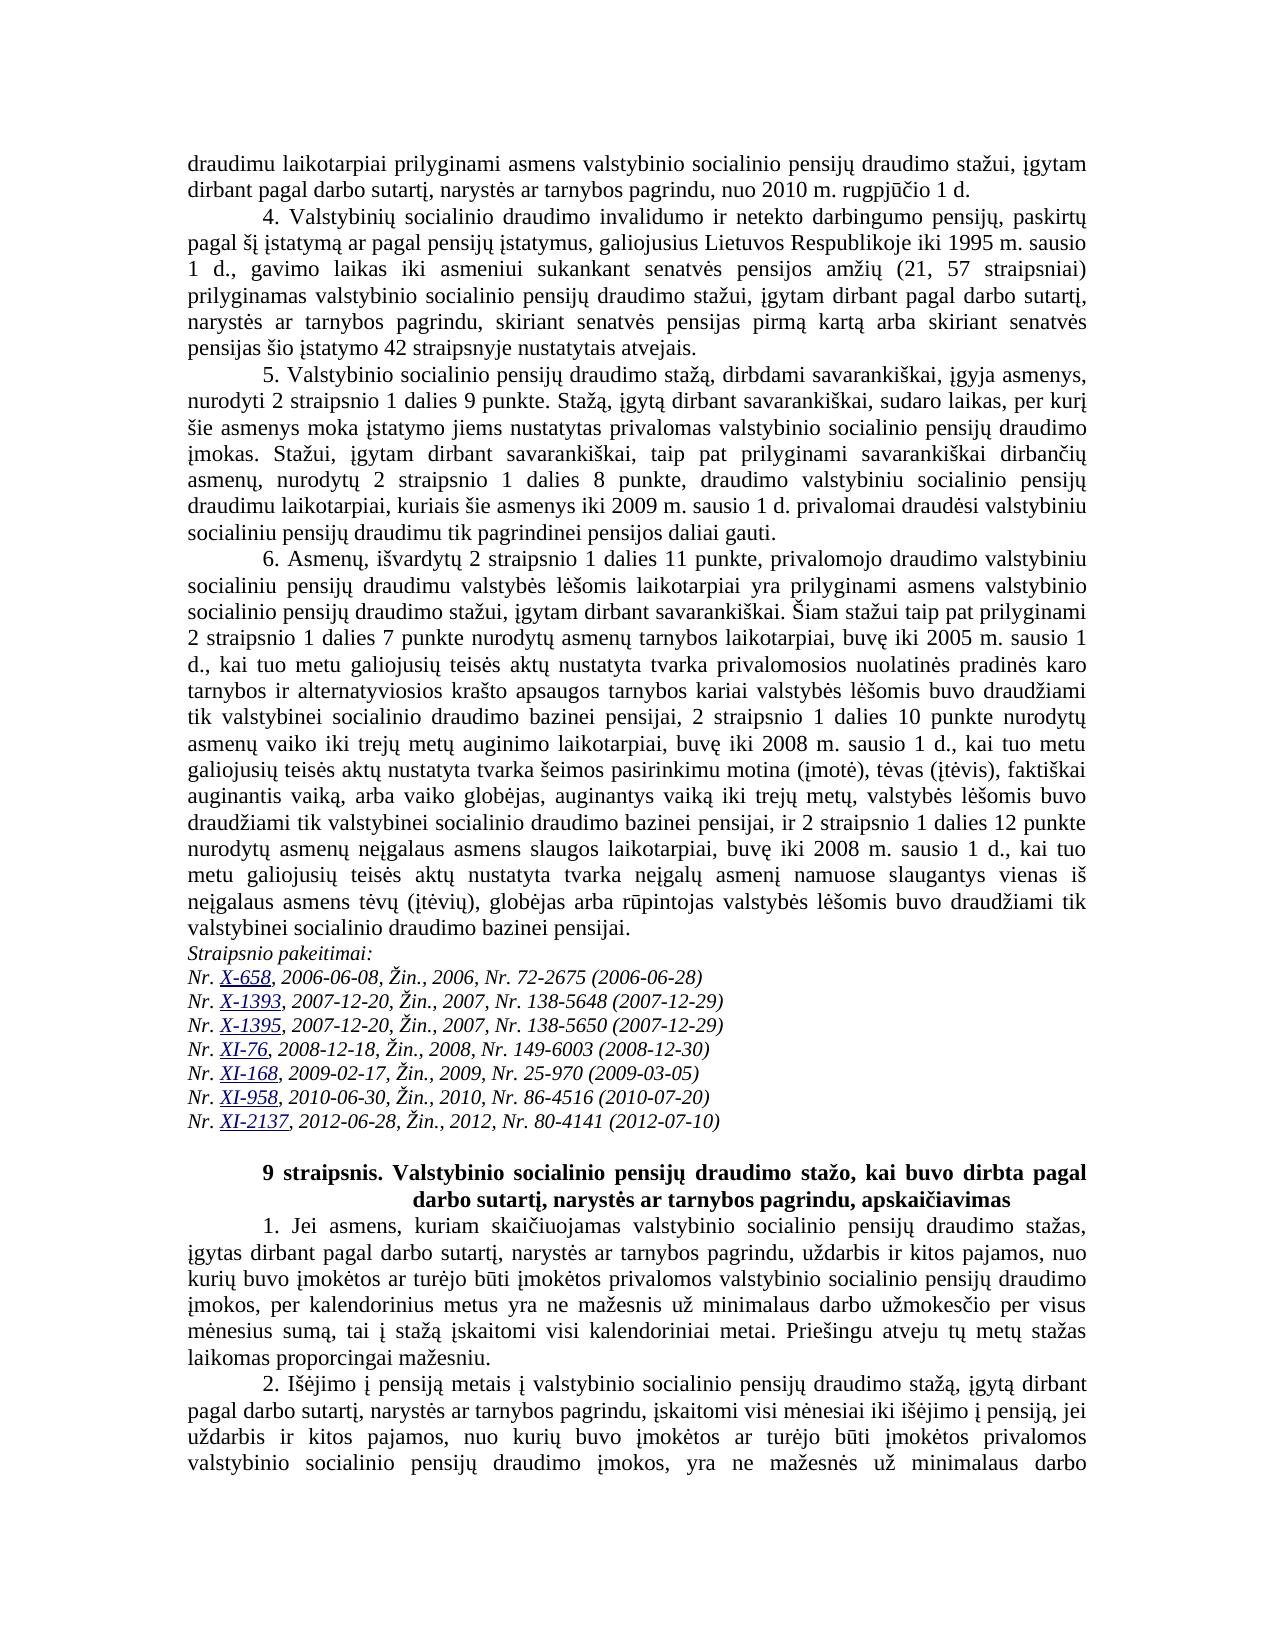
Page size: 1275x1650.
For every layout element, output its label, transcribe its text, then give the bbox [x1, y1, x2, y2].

text Nr. XI-2137, 2012-06-28, Žin., 2012, Nr. 80-4141 (2012-07-10) [187, 1109, 1088, 1133]
text Nr. XI-958, 2010-06-30, Žin., 2010, Nr. 86-4516 (2010-07-20) [187, 1085, 1087, 1109]
text Nr. XI-168, 2009-02-17, Žin., 2009, Nr. 25-970 (2009-03-05) [187, 1061, 1087, 1085]
text 2. Išėjimo į pensiją metais į valstybinio socialinio pensijų draudimo stažą, įgytą dirbant pagal darbo sutartį, narystės ar tarnybos pagrindu, įskaitomi visi mėnesiai iki išėjimo į pensiją, jei uždarbis ir kitos pajamos, nuo kurių buvo įmokėtos ar turėjo būti įmokėtos privalomos valstybinio socialinio pensijų draudimo įmokos, yra ne mažesnės už minimalaus darbo [187, 1370, 1088, 1476]
text 6. Asmenų, išvardytų 2 straipsnio 1 dalies 11 punkte, privalomojo draudimo valstybiniu socialiniu pensijų draudimu valstybės lėšomis laikotarpiai yra prilyginami asmens valstybinio socialinio pensijų draudimo stažui, įgytam dirbant savarankiškai. Šiam stažui taip pat prilyginami 2 straipsnio 1 dalies 7 punkte nurodytų asmenų tarnybos laikotarpiai, buvę iki 2005 m. sausio 1 d., kai tuo metu galiojusių teisės aktų nustatyta tvarka privalomosios nuolatinės pradinės karo tarnybos ir alternatyviosios krašto apsaugos tarnybos kariai valstybės lėšomis buvo draudžiami tik valstybinei socialinio draudimo bazinei pensijai, 2 straipsnio 1 dalies 10 punkte nurodytų asmenų vaiko iki trejų metų auginimo laikotarpiai, buvę iki 2008 m. sausio 1 d., kai tuo metu galiojusių teisės aktų nustatyta tvarka šeimos pasirinkimu motina (įmotė), tėvas (įtėvis), faktiškai auginantis vaiką, arba vaiko globėjas, auginantys vaiką iki trejų metų, valstybės lėšomis buvo draudžiami tik valstybinei socialinio draudimo bazinei pensijai, ir 2 straipsnio 1 dalies 12 punkte nurodytų asmenų neįgalaus asmens slaugos laikotarpiai, buvę iki 2008 m. sausio 1 d., kai tuo metu galiojusių teisės aktų nustatyta tvarka neįgalų asmenį namuose slaugantys vienas iš neįgalaus asmens tėvų (įtėvių), globėjas arba rūpintojas valstybės lėšomis buvo draudžiami tik valstybinei socialinio draudimo bazinei pensijai. [187, 545, 1088, 941]
text Straipsnio pakeitimai: [187, 941, 1088, 965]
text Nr. X-1393, 2007-12-20, Žin., 2007, Nr. 138-5648 (2007-12-29) [187, 989, 1088, 1013]
text 4. Valstybinių socialinio draudimo invalidumo ir netekto darbingumo pensijų, paskirtų pagal šį įstatymą ar pagal pensijų įstatymus, galiojusius Lietuvos Respublikoje iki 1995 m. sausio 1 d., gavimo laikas iki asmeniui sukankant senatvės pensijos amžių (21, 57 straipsniai) prilyginamas valstybinio socialinio pensijų draudimo stažui, įgytam dirbant pagal darbo sutartį, narystės ar tarnybos pagrindu, skiriant senatvės pensijas pirmą kartą arba skiriant senatvės pensijas šio įstatymo 42 straipsnyje nustatytais atvejais. [187, 203, 1088, 361]
text 9 straipsnis. Valstybinio socialinio pensijų draudimo stažo, kai buvo dirbta pagal darbo sutartį, narystės ar tarnybos pagrindu, apskaičiavimas [262, 1159, 1088, 1212]
text 1. Jei asmens, kuriam skaičiuojamas valstybinio socialinio pensijų draudimo stažas, įgytas dirbant pagal darbo sutartį, narystės ar tarnybos pagrindu, uždarbis ir kitos pajamos, nuo kurių buvo įmokėtos ar turėjo būti įmokėtos privalomos valstybinio socialinio pensijų draudimo įmokos, per kalendorinius metus yra ne mažesnis už minimalaus darbo užmokesčio per visus mėnesius sumą, tai į stažą įskaitomi visi kalendoriniai metai. Priešingu atveju tų metų stažas laikomas proporcingai mažesniu. [187, 1212, 1088, 1370]
text Nr. X-658, 2006-06-08, Žin., 2006, Nr. 72-2675 (2006-06-28) [187, 965, 1088, 989]
text Nr. X-1395, 2007-12-20, Žin., 2007, Nr. 138-5650 (2007-12-29) [187, 1013, 1088, 1037]
text 5. Valstybinio socialinio pensijų draudimo stažą, dirbdami savarankiškai, įgyja asmenys, nurodyti 2 straipsnio 1 dalies 9 punkte. Stažą, įgytą dirbant savarankiškai, sudaro laikas, per kurį šie asmenys moka įstatymo jiems nustatytas privalomas valstybinio socialinio pensijų draudimo įmokas. Stažui, įgytam dirbant savarankiškai, taip pat prilyginami savarankiškai dirbančių asmenų, nurodytų 2 straipsnio 1 dalies 8 punkte, draudimo valstybiniu socialinio pensijų draudimu laikotarpiai, kuriais šie asmenys iki 2009 m. sausio 1 d. privalomai draudėsi valstybiniu socialiniu pensijų draudimu tik pagrindinei pensijos daliai gauti. [187, 361, 1088, 545]
text draudimu laikotarpiai prilyginami asmens valstybinio socialinio pensijų draudimo stažui, įgytam dirbant pagal darbo sutartį, narystės ar tarnybos pagrindu, nuo 2010 m. rugpjūčio 1 d. [187, 150, 1088, 203]
text Nr. XI-76, 2008-12-18, Žin., 2008, Nr. 149-6003 (2008-12-30) [187, 1037, 1087, 1061]
